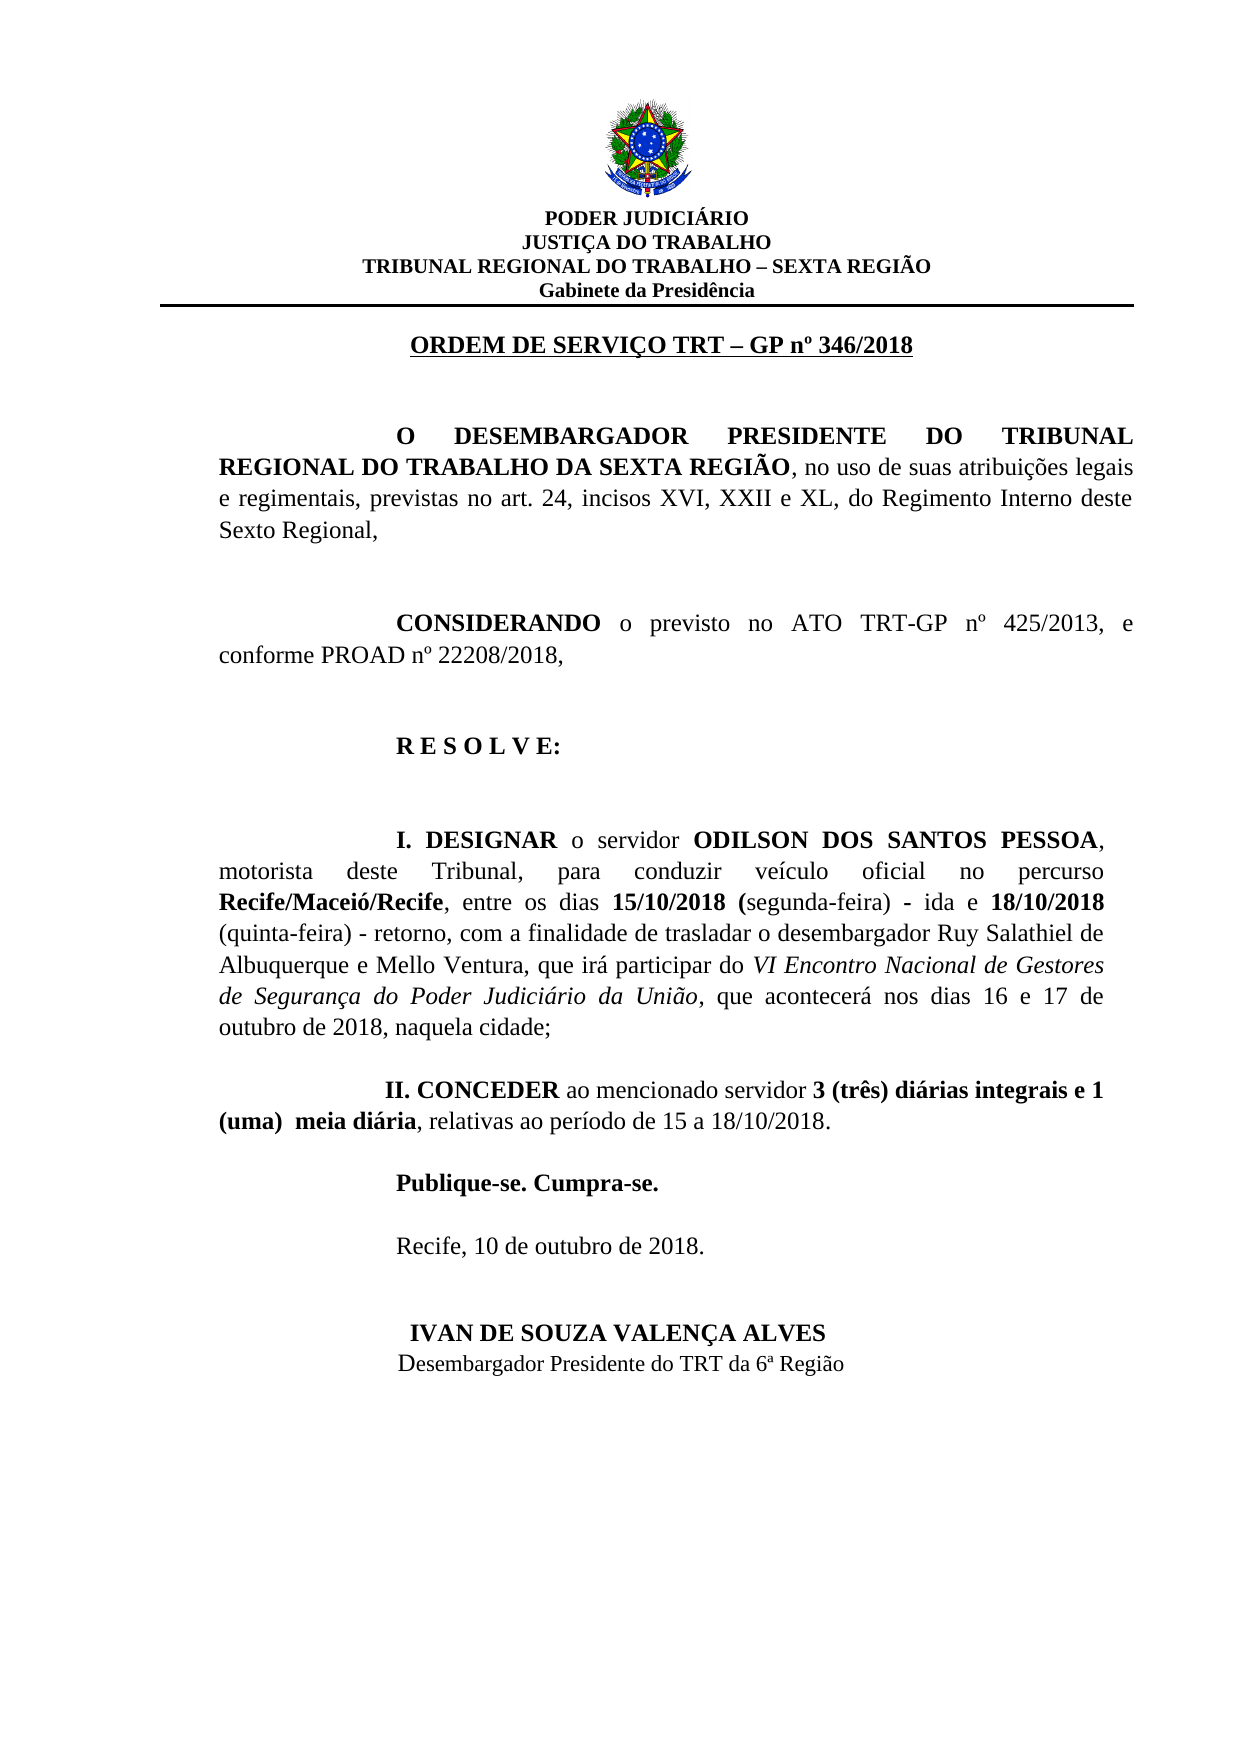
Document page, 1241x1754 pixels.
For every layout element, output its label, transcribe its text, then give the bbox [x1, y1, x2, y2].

picture [600, 96, 693, 199]
text Desembargador Presidente do TRT da 6ª Região [218, 1347, 1045, 1378]
text CONSIDERANDO o previsto no ATO TRT-GP nº 425/2013, e conforme PROAD nº 22208/2018, [218, 607, 1134, 669]
text II. CONCEDER ao mencionado servidor 3 (três) diárias integrais e 1 (uma) meia diária, relativas ao período de 15 a 18/10/2018. [218, 1073, 1104, 1136]
text O DESEMBARGADOR PRESIDENTE DO TRIBUNAL REGIONAL DO TRABALHO DA SEXTA REGIÃO, no uso de suas atribuições legais e regimentais, previstas no art. 24, incisos XVI, XXII e XL, do Regimento Interno deste Sexto Regional, [218, 419, 1134, 544]
text Recife, 10 de outubro de 2018. [218, 1229, 1045, 1261]
text IVAN DE SOUZA VALENÇA ALVES [159, 1318, 1045, 1347]
subtitle ORDEM DE SERVIÇO TRT – GP nº 346/2018 [218, 331, 1104, 359]
text Publique-se. Cumpra-se. [218, 1167, 1104, 1198]
text R E S O L V E: [218, 729, 1104, 761]
text I. DESIGNAR o servidor ODILSON DOS SANTOS PESSOA, motorista deste Tribunal, para conduzir veículo oficial no percurso Recife/Maceió/Recife, entre os dias 15/10/2018 (segunda-feira) - ida e 18/10/2018 (quinta-feira) - retorno, com a finalidade de trasladar o desembargador Ruy Salathiel de Albuquerque e Mello Ventura, que irá participar do VI Encontro Nacional de Gestores de Segurança do Poder Judiciário da União, que acontecerá nos dias 16 e 17 de outubro de 2018, naquela cidade; [218, 823, 1104, 1042]
